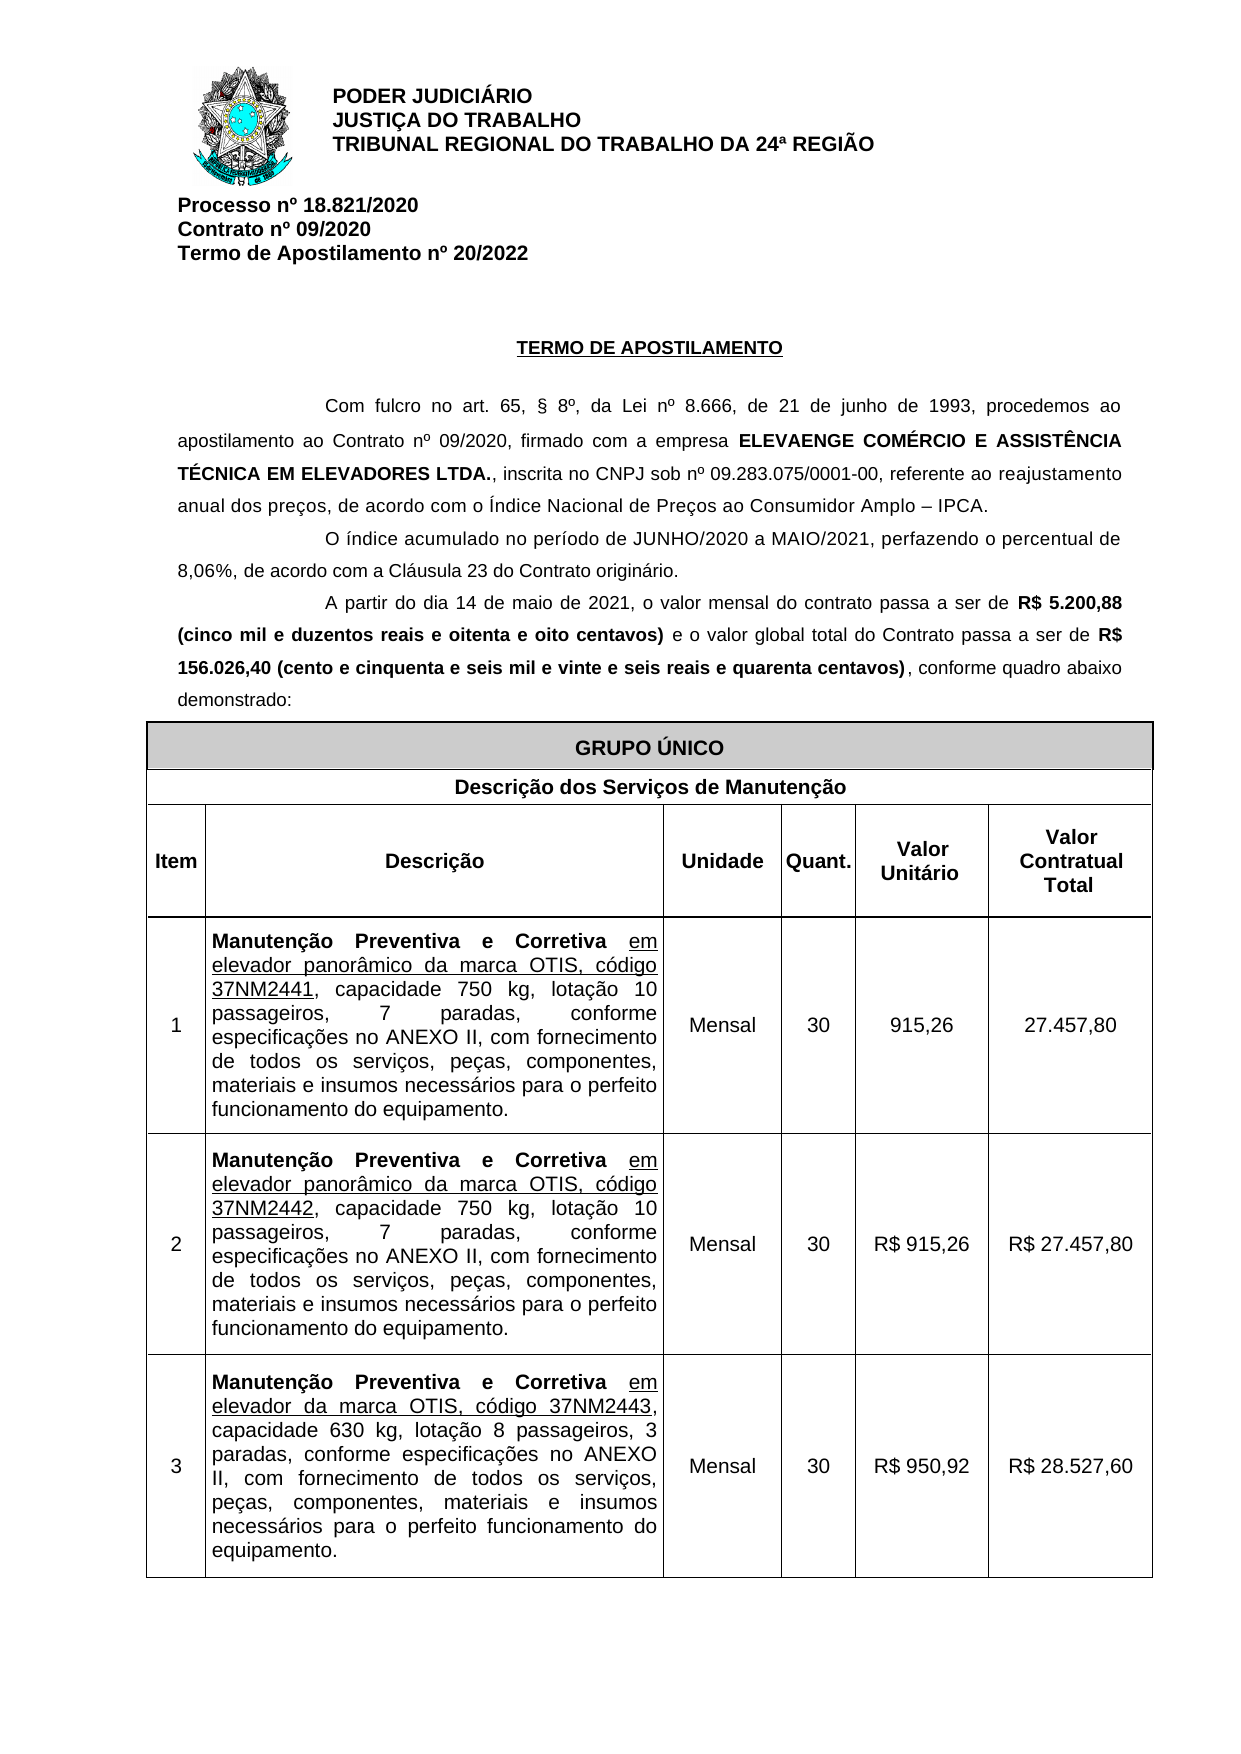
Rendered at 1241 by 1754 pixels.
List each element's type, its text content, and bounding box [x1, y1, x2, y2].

table_cell 30 [782, 1355, 855, 1577]
table_cell Manutenção Preventiva e Corretiva em elevador da marca OTIS, código 37NM2443, capacidade 630 kg, lotação 8 passageiros, 3 paradas, conforme especificações no ANEXO II, com fornecimento de todos os serviços, peças, componentes, materiais e insumos necessários para o perfeito funcionamento do equipamento. [206, 1355, 663, 1577]
table_cell 3 [147, 1354, 205, 1577]
table_cell Manutenção Preventiva e Corretiva em elevador panorâmico da marca OTIS, código 37NM2442, capacidade 750 kg, lotação 10 passageiros, 7 paradas, conforme especificações no ANEXO II, com fornecimento de todos os serviços, peças, componentes, materiais e insumos necessários para o perfeito funcionamento do equipamento. [206, 1134, 663, 1353]
text O índice acumulado no período de JUNHO/2020 a MAIO/2021, perfazendo o percentual de 8,06%, de acordo com a Cláusula 23 do Contrato originário. [177, 527, 1122, 581]
table_cell Descrição dos Serviços de Manutenção [147, 769, 1152, 804]
table_cell Descrição [206, 805, 663, 916]
table_cell Mensal [664, 1355, 781, 1577]
table_cell Quant. [782, 805, 855, 916]
table_cell Mensal [664, 918, 781, 1133]
table_cell 915,26 [856, 918, 988, 1133]
table_cell 30 [782, 1134, 855, 1353]
table_cell Item [147, 804, 205, 916]
table_cell 27.457,80 [989, 916, 1152, 1133]
table_cell 30 [782, 918, 855, 1133]
subtitle TERMO DE APOSTILAMENTO [177, 331, 1122, 361]
table_cell Valor Contratual Total [989, 804, 1152, 916]
table_cell 1 [147, 916, 205, 1133]
table_cell Manutenção Preventiva e Corretiva em elevador panorâmico da marca OTIS, código 37NM2441, capacidade 750 kg, lotação 10 passageiros, 7 paradas, conforme especificações no ANEXO II, com fornecimento de todos os serviços, peças, componentes, materiais e insumos necessários para o perfeito funcionamento do equipamento. [206, 918, 663, 1133]
table_cell Valor Unitário [856, 805, 988, 916]
text Com fulcro no art. 65, § 8º, da Lei nº 8.666, de 21 de junho de 1993, procedemos ao apostilamento ao Contrato nº 09/2020, firmado com a empresa ELEVAENGE COMÉRCIO E ASSISTÊNCIA TÉCNICA EM ELEVADORES LTDA., inscrita no CNPJ sob nº 09.283.075/0001-00, referente ao reajustamento anual dos preços, de acordo com o Índice Nacional de Preços ao Consumidor Amplo – IPCA. [177, 394, 1122, 517]
table_cell R$ 27.457,80 [989, 1133, 1152, 1353]
table_cell Unidade [664, 805, 781, 916]
table_cell R$ 915,26 [856, 1134, 988, 1353]
table_cell R$ 28.527,60 [989, 1354, 1152, 1577]
text A partir do dia 14 de maio de 2021, o valor mensal do contrato passa a ser de R$ 5.200,88 (cinco mil e duzentos reais e oitenta e oito centavos) e o valor global total do Contrato passa a ser de R$ 156.026,40 (cento e cinquenta e seis mil e vinte e seis reais e quarenta centavos), conforme quadro abaixo demonstrado: [177, 592, 1122, 710]
table_header GRUPO ÚNICO [148, 723, 1152, 768]
table_cell 2 [147, 1133, 205, 1353]
table_cell R$ 950,92 [856, 1355, 988, 1577]
table_cell Mensal [664, 1134, 781, 1353]
